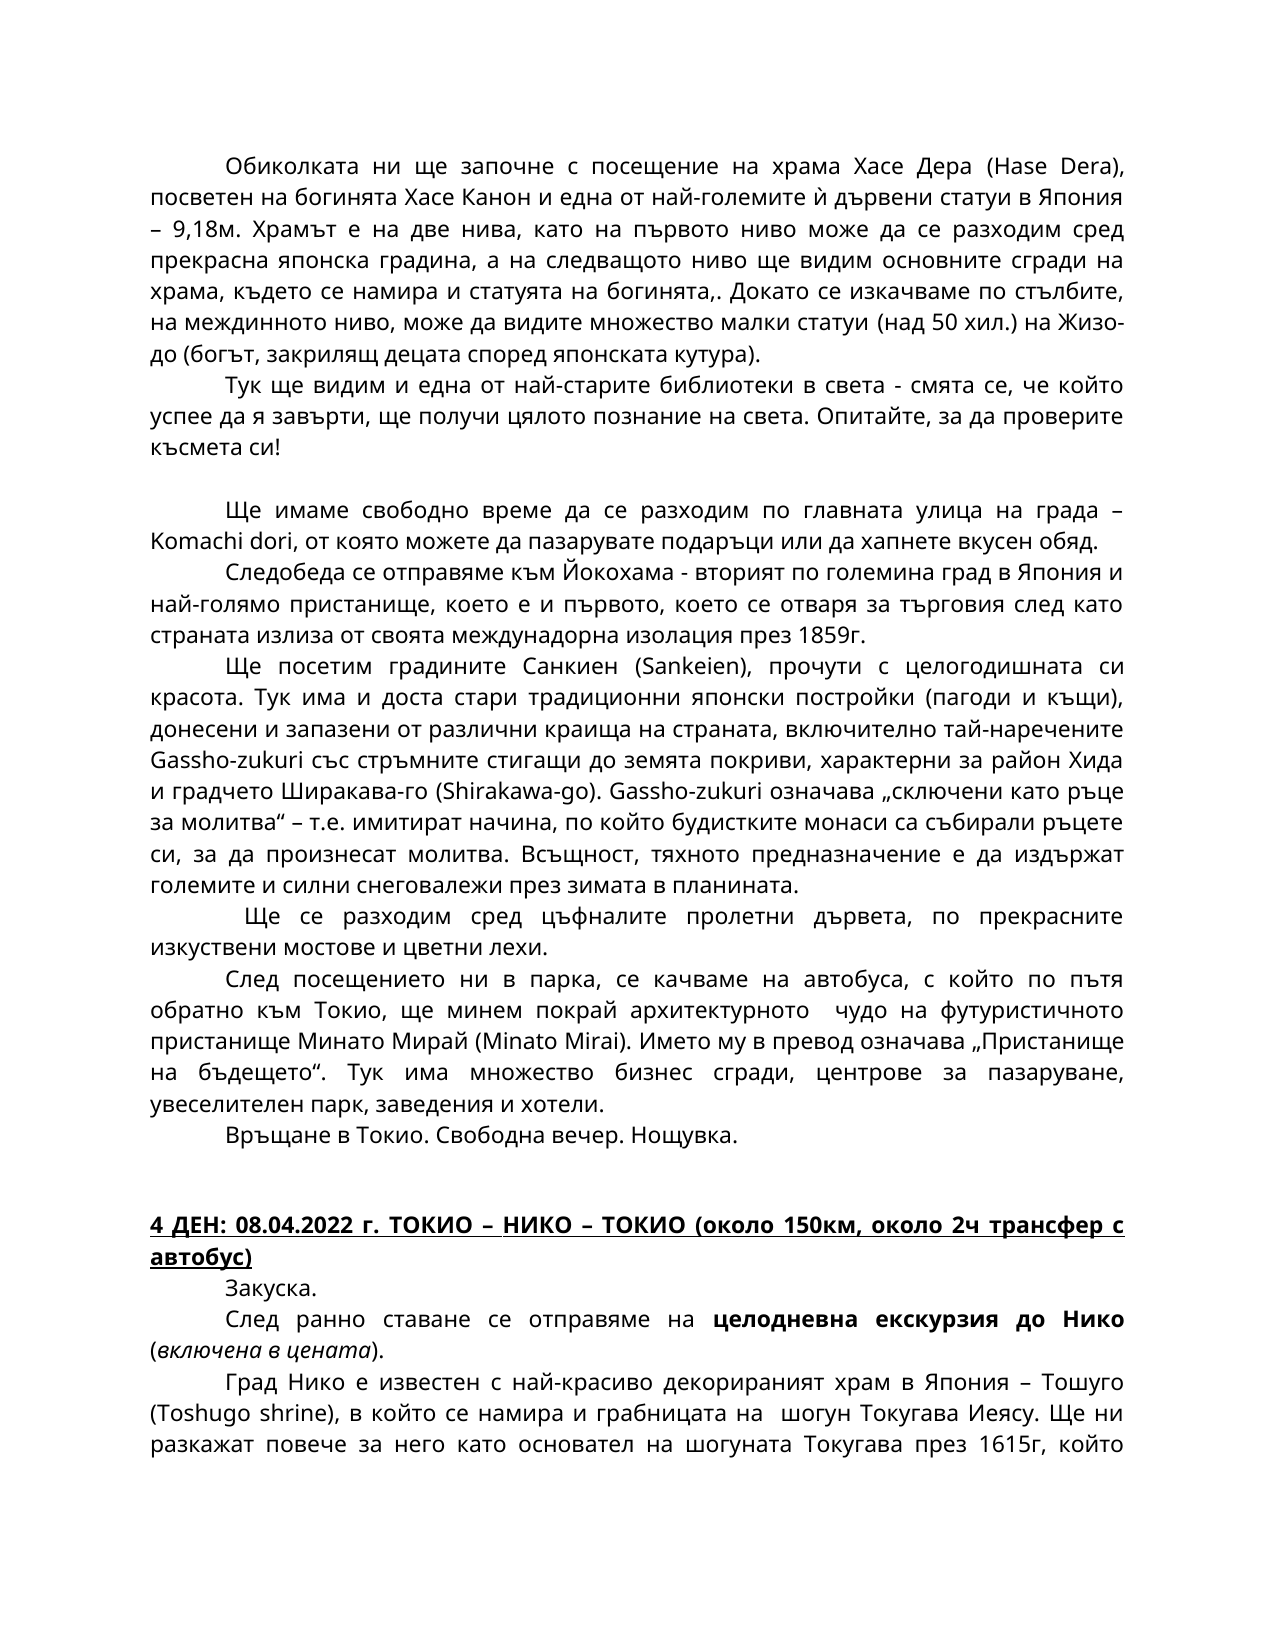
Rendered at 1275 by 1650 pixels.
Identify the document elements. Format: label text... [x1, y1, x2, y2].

text Закуска. [150, 1272, 1125, 1303]
text 4 ДЕН: 08.04.2022 г. ТОКИО – НИКО – ТОКИО (около 150км, около 2ч трансфер с [150, 1209, 1125, 1236]
text Връщане в Токио. Свободна вечер. Нощувка. [150, 1119, 1125, 1150]
text Следобеда се отправяме към Йокохама - вторият по големина град в Япония и най-голямо пристанище, което е и първото, което се отваря за търговия след като страната излиза от своята междунадорна изолация през 1859г. [150, 556, 1125, 650]
text След посещението ни в парка, се качваме на автобуса, с който по пътя обратно към Токио, ще минем покрай архитектурното чудо на футуристичното пристанище Минато Мирай (Minato Mirai). Името му в превод означава „Пристанище на бъдещето“. Тук има множество бизнес сгради, центрове за пазаруване, увеселителен парк, заведения и хотели. [150, 962, 1125, 1119]
text След ранно ставане се отправяме на целодневна екскурзия до Нико (включена в цената). [150, 1303, 1125, 1366]
text Ще се разходим сред цъфналите пролетни дървета, по прекрасните изкуствени мостове и цветни лехи. [150, 900, 1125, 962]
text Ще имаме свободно време да се разходим по главната улица на града – Komachi dori, от която можете да пазарувате подаръци или да хапнете вкусен обяд. [150, 494, 1125, 556]
text автобус) [150, 1237, 1125, 1272]
text Град Нико е известен с най-красиво декорираният храм в Япония – Тошуго (Toshugo shrine), в който се намира и грабницата на шогун Токугава Иеясу. Ще ни разкажат повече за него като основател на шогуната Токугава през 1615г, който [150, 1366, 1125, 1459]
text Ще посетим градините Санкиен (Sankeien), прочути с целогодишната си красота. Тук има и доста стари традиционни японски постройки (пагоди и къщи), донесени и запазени от различни краища на страната, включително тай-наречените Gassho-zukuri със стръмните стигащи до земята покриви, характерни за район Хида и градчето Ширакава-го (Shirakawa-go). Gassho-zukuri означава „сключени като ръце за молитва“ – т.е. имитират начина, по който будистките монаси са събирали ръцете си, за да произнесат молитва. Всъщност, тяхното предназначение е да издържат големите и силни снеговалежи през зимата в планината. [150, 650, 1125, 900]
text Обиколката ни ще започне с посещение на храма Хасе Дера (Hase Dera), посветен на богинята Хасе Канон и една от най-големите ѝ дървени статуи в Япония – 9,18м. Храмът е на две нива, като на първото ниво може да се разходим сред прекрасна японска градина, а на следващото ниво ще видим основните сгради на храма, където се намира и статуята на богинята,. Докато се изкачваме по стълбите, на междинното ниво, може да видите множество малки статуи (над 50 хил.) на Жизо-до (богът, закрилящ децата според японската кутура). [150, 150, 1125, 369]
text Тук ще видим и една от най-старите библиотеки в света - смята се, че който успее да я завърти, ще получи цялото познание на света. Опитайте, за да проверите късмета си! [150, 369, 1125, 462]
